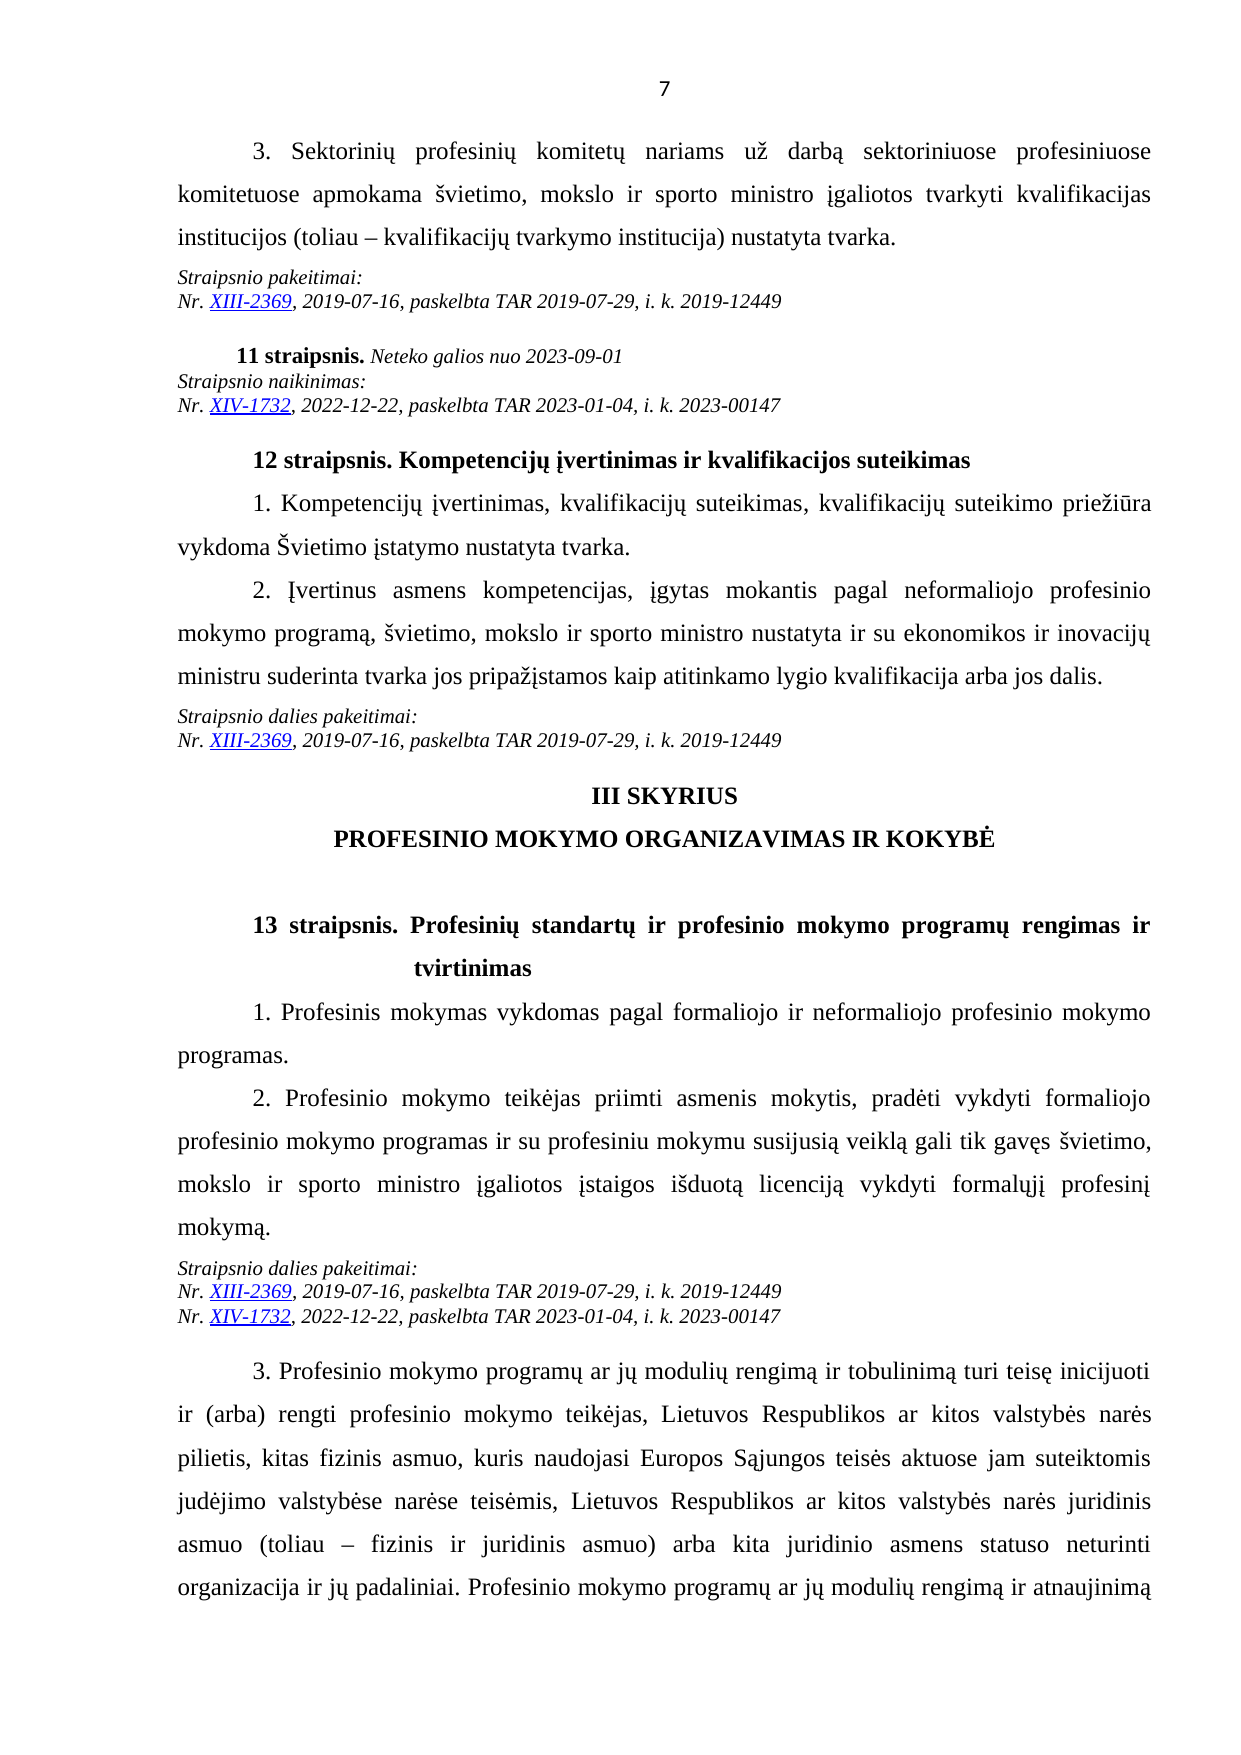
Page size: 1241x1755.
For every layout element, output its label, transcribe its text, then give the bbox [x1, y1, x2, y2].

text Straipsnio pakeitimai: [177, 265, 1152, 289]
text 3. Profesinio mokymo programų ar jų modulių rengimą ir tobulinimą turi teisę inicijuoti ir (arba) rengti profesinio mokymo teikėjas, Lietuvos Respublikos ar kitos valstybės narės pilietis, kitas fizinis asmuo, kuris naudojasi Europos Sąjungos teisės aktuose jam suteiktomis judėjimo valstybėse narėse teisėmis, Lietuvos Respublikos ar kitos valstybės narės juridinis asmuo (toliau – fizinis ir juridinis asmuo) arba kita juridinio asmens statuso neturinti organizacija ir jų padaliniai. Profesinio mokymo programų ar jų modulių rengimą ir atnaujinimą [177, 1356, 1152, 1601]
text 1. Profesinis mokymas vykdomas pagal formaliojo ir neformaliojo profesinio mokymo programas. [177, 997, 1152, 1068]
text Straipsnio dalies pakeitimai: [177, 704, 1152, 728]
text 12 straipsnis. Kompetencijų įvertinimas ir kvalifikacijos suteikimas [177, 445, 1152, 474]
text Straipsnio naikinimas: [177, 368, 1152, 393]
text 13 straipsnis. Profesinių standartų ir profesinio mokymo programų rengimas ir tvirtinimas [252, 910, 1152, 982]
text 1. Kompetencijų įvertinimas, kvalifikacijų suteikimas, kvalifikacijų suteikimo priežiūra vykdoma Švietimo įstatymo nustatyta tvarka. [177, 488, 1152, 560]
text Straipsnio dalies pakeitimai: [177, 1255, 1152, 1279]
text III SKYRIUS [177, 781, 1152, 810]
text 11 straipsnis. Neteko galios nuo 2023-09-01 [177, 342, 1152, 368]
text 2. Profesinio mokymo teikėjas priimti asmenis mokytis, pradėti vykdyti formaliojo profesinio mokymo programas ir su profesiniu mokymu susijusią veiklą gali tik gavęs švietimo, mokslo ir sporto ministro įgaliotos įstaigos išduotą licenciją vykdyti formalųjį profesinį mokymą. [177, 1083, 1152, 1241]
text PROFESINIO MOKYMO ORGANIZAVIMAS IR KOKYBĖ [177, 824, 1152, 853]
text Nr. XIII-2369, 2019-07-16, paskelbta TAR 2019-07-29, i. k. 2019-12449 [177, 728, 1152, 752]
text 3. Sektorinių profesinių komitetų nariams už darbą sektoriniuose profesiniuose komitetuose apmokama švietimo, mokslo ir sporto ministro įgaliotos tvarkyti kvalifikacijas institucijos (toliau – kvalifikacijų tvarkymo institucija) nustatyta tvarka. [177, 136, 1152, 251]
text Nr. XIII-2369, 2019-07-16, paskelbta TAR 2019-07-29, i. k. 2019-12449 [177, 289, 1152, 313]
text Nr. XIV-1732, 2022-12-22, paskelbta TAR 2023-01-04, i. k. 2023-00147 [177, 1303, 1152, 1328]
text 2. Įvertinus asmens kompetencijas, įgytas mokantis pagal neformaliojo profesinio mokymo programą, švietimo, mokslo ir sporto ministro nustatyta ir su ekonomikos ir inovacijų ministru suderinta tvarka jos pripažįstamos kaip atitinkamo lygio kvalifikacija arba jos dalis. [177, 575, 1152, 690]
text Nr. XIII-2369, 2019-07-16, paskelbta TAR 2019-07-29, i. k. 2019-12449 [177, 1279, 1152, 1303]
text Nr. XIV-1732, 2022-12-22, paskelbta TAR 2023-01-04, i. k. 2023-00147 [177, 393, 1152, 417]
